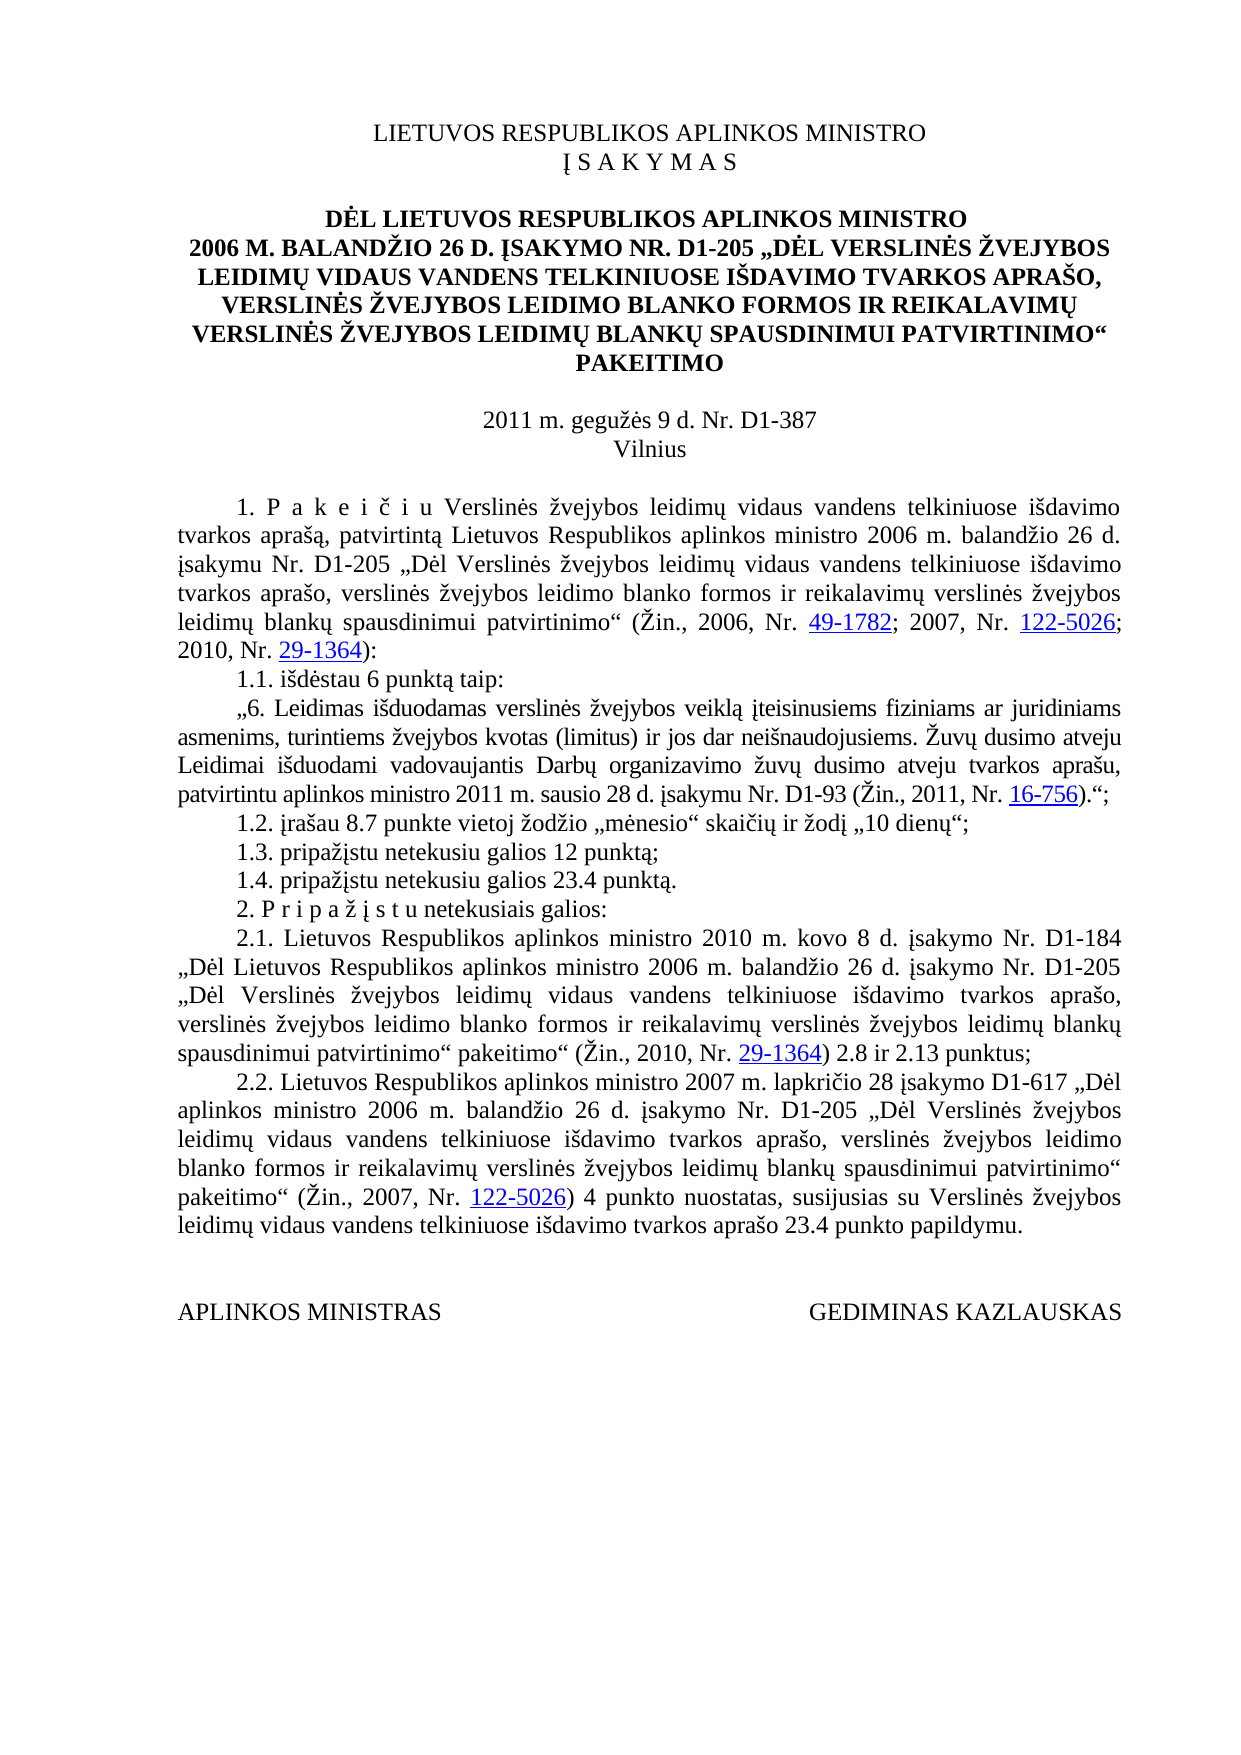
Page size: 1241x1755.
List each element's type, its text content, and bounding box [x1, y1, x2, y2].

text Vilnius [177, 434, 1122, 463]
text „6. Leidimas išduodamas verslinės žvejybos veiklą įteisinusiems fiziniams ar juridiniams asmenims, turintiems žvejybos kvotas (limitus) ir jos dar neišnaudojusiems. Žuvų dusimo atveju Leidimai išduodami vadovaujantis Darbų organizavimo žuvų dusimo atveju tvarkos aprašu, patvirtintu aplinkos ministro 2011 m. sausio 28 d. įsakymu Nr. D1-93 (Žin., 2011, Nr. 16-756).“; [177, 693, 1122, 808]
text 2. P r i p a ž į s t u netekusiais galios: [177, 894, 1122, 923]
text DĖL LIETUVOS RESPUBLIKOS APLINKOS MINISTRO 2006 M. BALANDŽIO 26 D. ĮSAKYMO NR. D1-205 „DĖL VERSLINĖS ŽVEJYBOS LEIDIMŲ VIDAUS VANDENS TELKINIUOSE IŠDAVIMO TVARKOS APRAŠO, VERSLINĖS ŽVEJYBOS LEIDIMO BLANKO FORMOS IR REIKALAVIMŲ VERSLINĖS ŽVEJYBOS LEIDIMŲ BLANKŲ SPAUSDINIMUI PATVIRTINIMO“ PAKEITIMO [177, 204, 1122, 377]
text 1. P a k e i č i u Verslinės žvejybos leidimų vidaus vandens telkiniuose išdavimo tvarkos aprašą, patvirtintą Lietuvos Respublikos aplinkos ministro 2006 m. balandžio 26 d. įsakymu Nr. D1-205 „Dėl Verslinės žvejybos leidimų vidaus vandens telkiniuose išdavimo tvarkos aprašo, verslinės žvejybos leidimo blanko formos ir reikalavimų verslinės žvejybos leidimų blankų spausdinimui patvirtinimo“ (Žin., 2006, Nr. 49-1782; 2007, Nr. 122-5026; 2010, Nr. 29-1364): [177, 492, 1122, 664]
text LIETUVOS RESPUBLIKOS APLINKOS MINISTRO [177, 118, 1122, 147]
text 1.1. išdėstau 6 punktą taip: [177, 664, 1122, 693]
text Aplinkos ministras Gediminas Kazlauskas [177, 1297, 1122, 1326]
text 2.2. Lietuvos Respublikos aplinkos ministro 2007 m. lapkričio 28 įsakymo D1-617 „Dėl aplinkos ministro 2006 m. balandžio 26 d. įsakymo Nr. D1-205 „Dėl Verslinės žvejybos leidimų vidaus vandens telkiniuose išdavimo tvarkos aprašo, verslinės žvejybos leidimo blanko formos ir reikalavimų verslinės žvejybos leidimų blankų spausdinimui patvirtinimo“ pakeitimo“ (Žin., 2007, Nr. 122-5026) 4 punkto nuostatas, susijusias su Verslinės žvejybos leidimų vidaus vandens telkiniuose išdavimo tvarkos aprašo 23.4 punkto papildymu. [177, 1067, 1122, 1239]
text 1.3. pripažįstu netekusiu galios 12 punktą; [177, 837, 1122, 866]
text 2011 m. gegužės 9 d. Nr. D1-387 [177, 406, 1122, 434]
text 1.4. pripažįstu netekusiu galios 23.4 punktą. [177, 866, 1122, 894]
text 2.1. Lietuvos Respublikos aplinkos ministro 2010 m. kovo 8 d. įsakymo Nr. D1-184 „Dėl Lietuvos Respublikos aplinkos ministro 2006 m. balandžio 26 d. įsakymo Nr. D1-205 „Dėl Verslinės žvejybos leidimų vidaus vandens telkiniuose išdavimo tvarkos aprašo, verslinės žvejybos leidimo blanko formos ir reikalavimų verslinės žvejybos leidimų blankų spausdinimui patvirtinimo“ pakeitimo“ (Žin., 2010, Nr. 29-1364) 2.8 ir 2.13 punktus; [177, 923, 1122, 1067]
text Į S A K Y M A S [177, 147, 1122, 176]
text 1.2. įrašau 8.7 punkte vietoj žodžio „mėnesio“ skaičių ir žodį „10 dienų“; [177, 808, 1122, 837]
